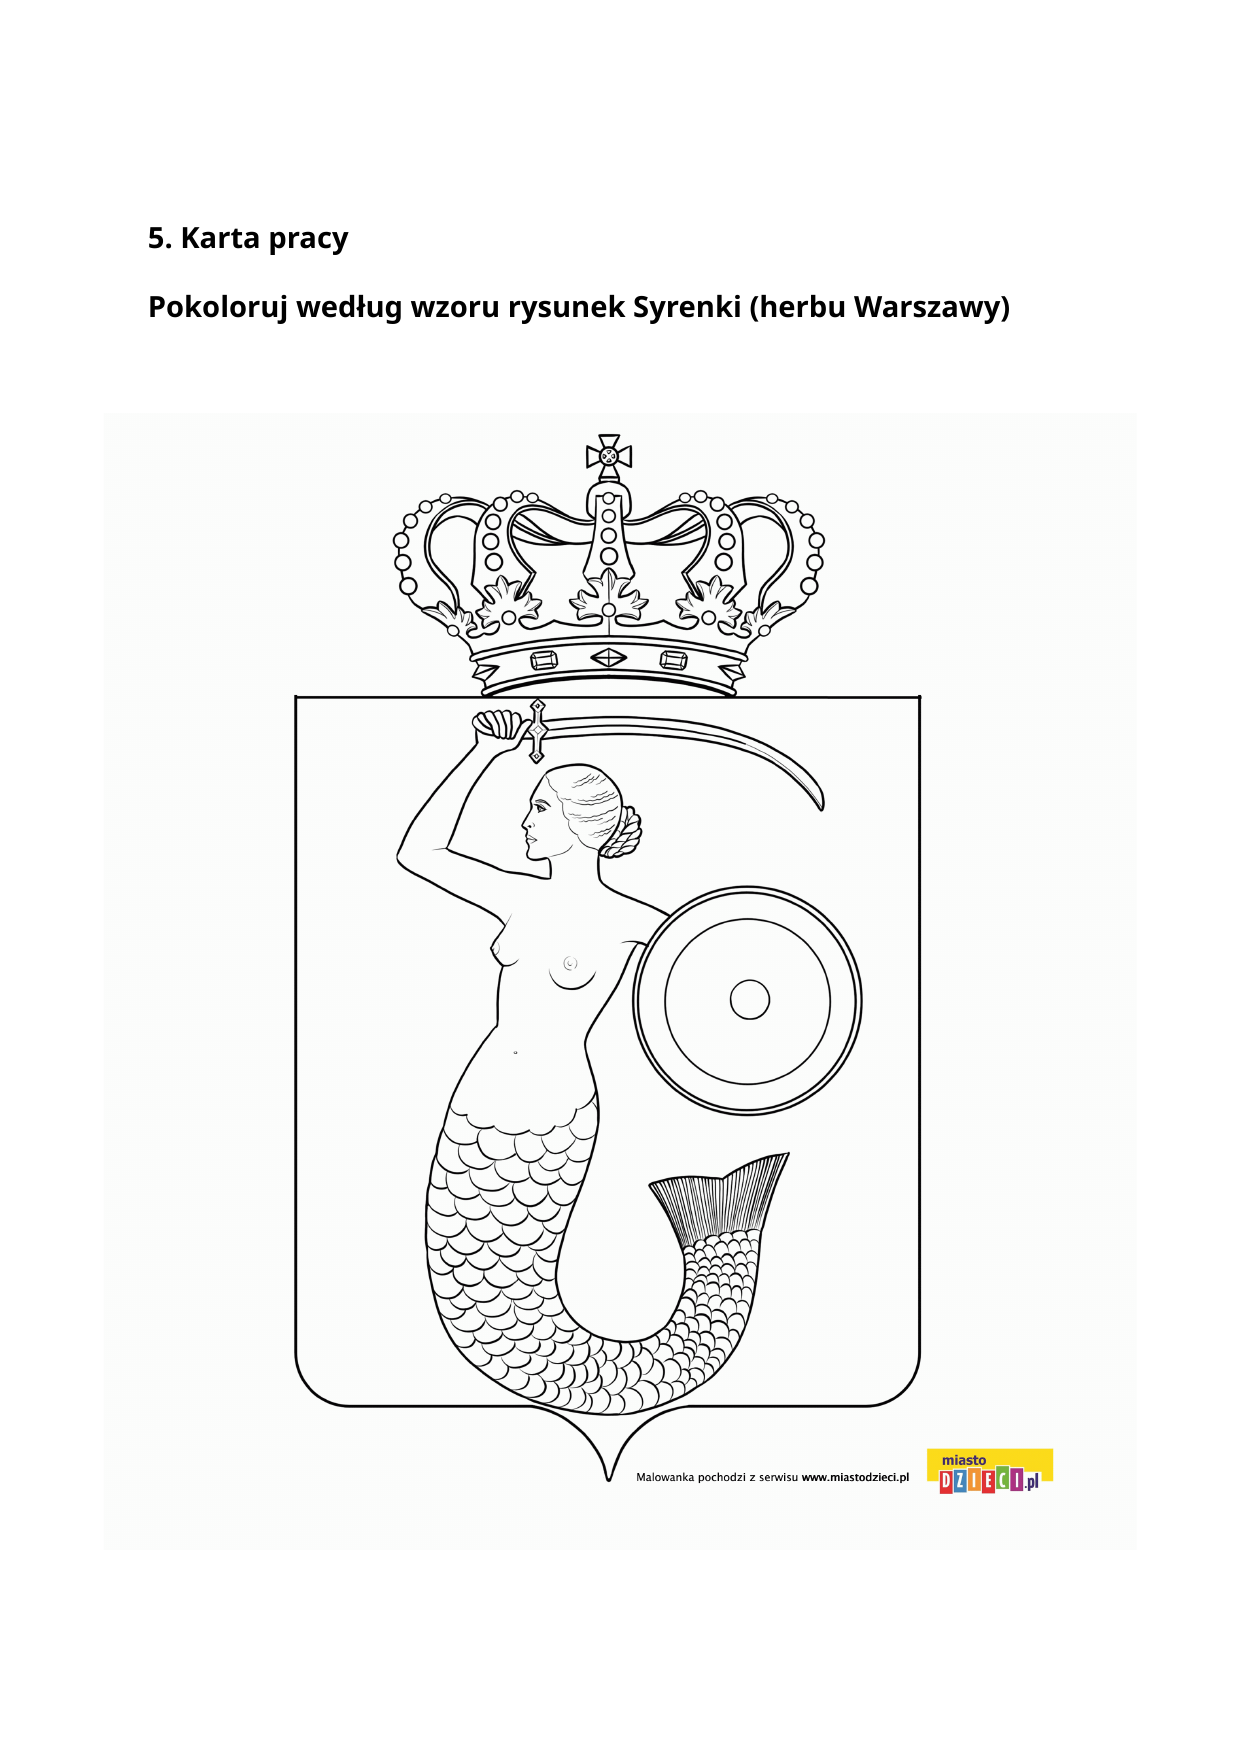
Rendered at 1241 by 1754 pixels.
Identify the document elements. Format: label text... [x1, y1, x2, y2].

picture [103, 413, 1137, 1550]
text Pokoloruj według wzoru rysunek Syrenki (herbu Warszawy) [148, 286, 1093, 326]
text 5. Karta pracy [148, 217, 1093, 257]
